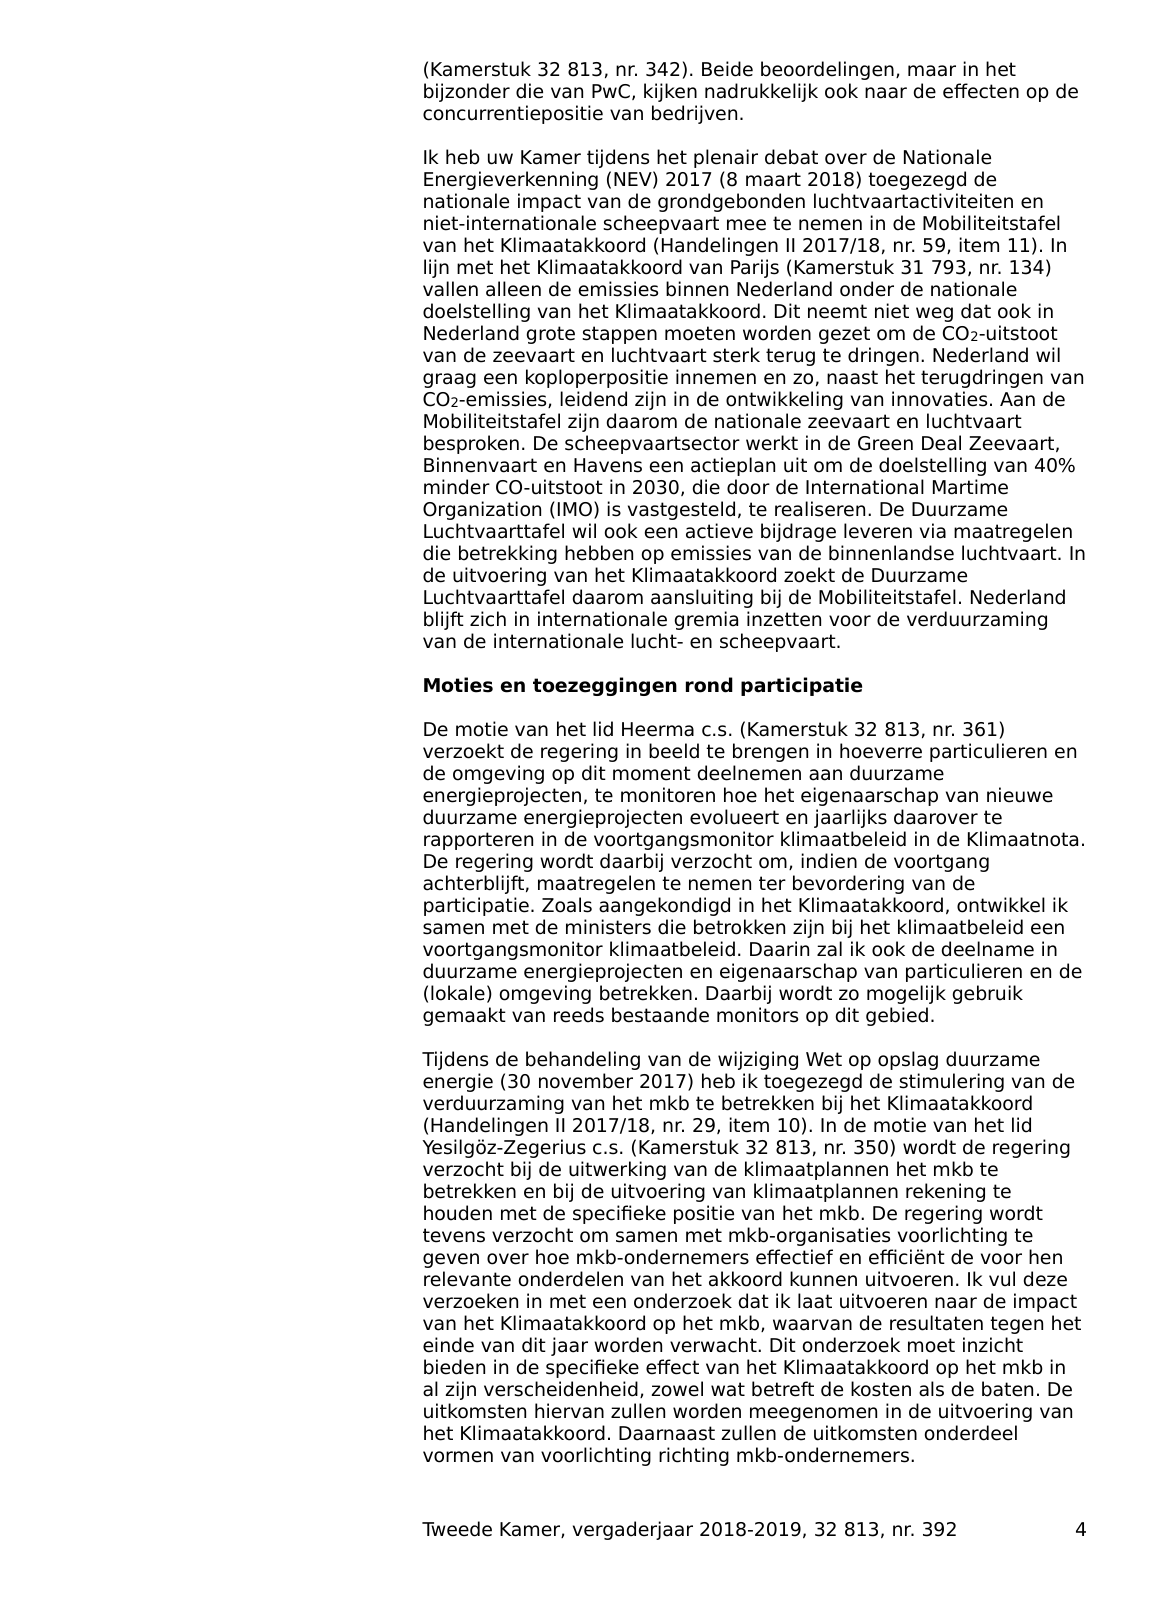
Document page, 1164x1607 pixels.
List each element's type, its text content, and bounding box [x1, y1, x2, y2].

subtitle Moties en toezeggingen rond participatie [422, 675, 1087, 697]
text De motie van het lid Heerma c.s. (Kamerstuk 32 813, nr. 361) verzoekt de regering in beeld te brengen in hoeverre particulieren en de omgeving op dit moment deelnemen aan duurzame energieprojecten, te monitoren hoe het eigenaarschap van nieuwe duurzame energieprojecten evolueert en jaarlijks daarover te rapporteren in de voortgangsmonitor klimaatbeleid in de Klimaatnota. De regering wordt daarbij verzocht om, indien de voortgang achterblijft, maatregelen te nemen ter bevordering van de participatie. Zoals aangekondigd in het Klimaatakkoord, ontwikkel ik samen met de ministers die betrokken zijn bij het klimaatbeleid een voortgangsmonitor klimaatbeleid. Daarin zal ik ook de deelname in duurzame energieprojecten en eigenaarschap van particulieren en de (lokale) omgeving betrekken. Daarbij wordt zo mogelijk gebruik gemaakt van reeds bestaande monitors op dit gebied. [422, 719, 1087, 1027]
text Ik heb uw Kamer tijdens het plenair debat over de Nationale Energieverkenning (NEV) 2017 (8 maart 2018) toegezegd de nationale impact van de grondgebonden luchtvaartactiviteiten en niet-internationale scheepvaart mee te nemen in de Mobiliteitstafel van het Klimaatakkoord (Handelingen II 2017/18, nr. 59, item 11). In lijn met het Klimaatakkoord van Parijs (Kamerstuk 31 793, nr. 134) vallen alleen de emissies binnen Nederland onder de nationale doelstelling van het Klimaatakkoord. Dit neemt niet weg dat ook in Nederland grote stappen moeten worden gezet om de CO2-uitstoot van de zeevaart en luchtvaart sterk terug te dringen. Nederland wil graag een koploperpositie innemen en zo, naast het terugdringen van CO2-emissies, leidend zijn in de ontwikkeling van innovaties. Aan de Mobiliteitstafel zijn daarom de nationale zeevaart en luchtvaart besproken. De scheepvaartsector werkt in de Green Deal Zeevaart, Binnenvaart en Havens een actieplan uit om de doelstelling van 40% minder CO-uitstoot in 2030, die door de International Martime Organization (IMO) is vastgesteld, te realiseren. De Duurzame Luchtvaarttafel wil ook een actieve bijdrage leveren via maatregelen die betrekking hebben op emissies van de binnenlandse luchtvaart. In de uitvoering van het Klimaatakkoord zoekt de Duurzame Luchtvaarttafel daarom aansluiting bij de Mobiliteitstafel. Nederland blijft zich in internationale gremia inzetten voor de verduurzaming van de internationale lucht- en scheepvaart. [422, 147, 1087, 653]
text (Kamerstuk 32 813, nr. 342). Beide beoordelingen, maar in het bijzonder die van PwC, kijken nadrukkelijk ook naar de effecten op de concurrentiepositie van bedrijven. [422, 59, 1087, 125]
text Tijdens de behandeling van de wijziging Wet op opslag duurzame energie (30 november 2017) heb ik toegezegd de stimulering van de verduurzaming van het mkb te betrekken bij het Klimaatakkoord (Handelingen II 2017/18, nr. 29, item 10). In de motie van het lid Yesilgöz-Zegerius c.s. (Kamerstuk 32 813, nr. 350) wordt de regering verzocht bij de uitwerking van de klimaatplannen het mkb te betrekken en bij de uitvoering van klimaatplannen rekening te houden met de specifieke positie van het mkb. De regering wordt tevens verzocht om samen met mkb-organisaties voorlichting te geven over hoe mkb-ondernemers effectief en efficiënt de voor hen relevante onderdelen van het akkoord kunnen uitvoeren. Ik vul deze verzoeken in met een onderzoek dat ik laat uitvoeren naar de impact van het Klimaatakkoord op het mkb, waarvan de resultaten tegen het einde van dit jaar worden verwacht. Dit onderzoek moet inzicht bieden in de specifieke effect van het Klimaatakkoord op het mkb in al zijn verscheidenheid, zowel wat betreft de kosten als de baten. De uitkomsten hiervan zullen worden meegenomen in de uitvoering van het Klimaatakkoord. Daarnaast zullen de uitkomsten onderdeel vormen van voorlichting richting mkb-ondernemers. [422, 1049, 1087, 1467]
